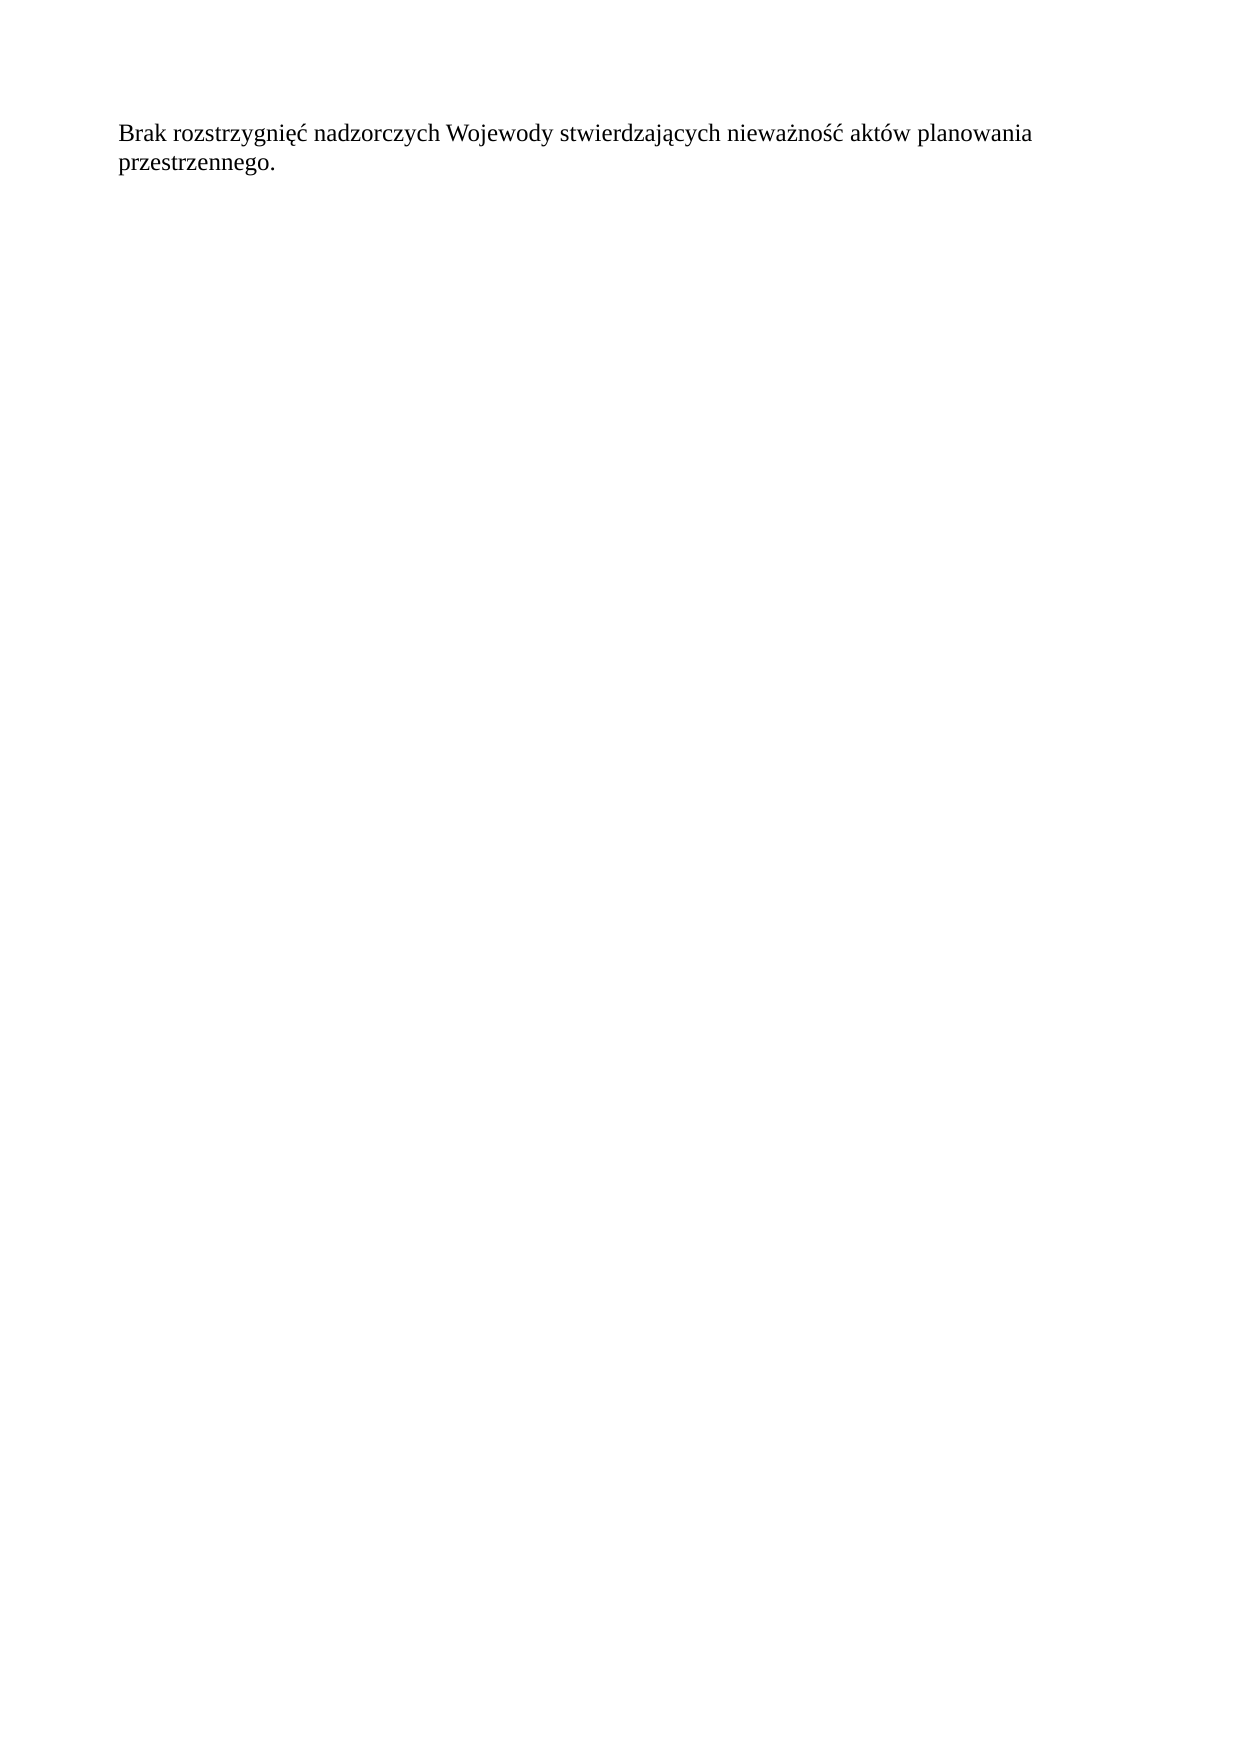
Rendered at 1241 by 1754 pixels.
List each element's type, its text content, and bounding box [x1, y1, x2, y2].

text Brak rozstrzygnięć nadzorczych Wojewody stwierdzających nieważność aktów planowania przestrzennego. [118, 118, 1122, 176]
